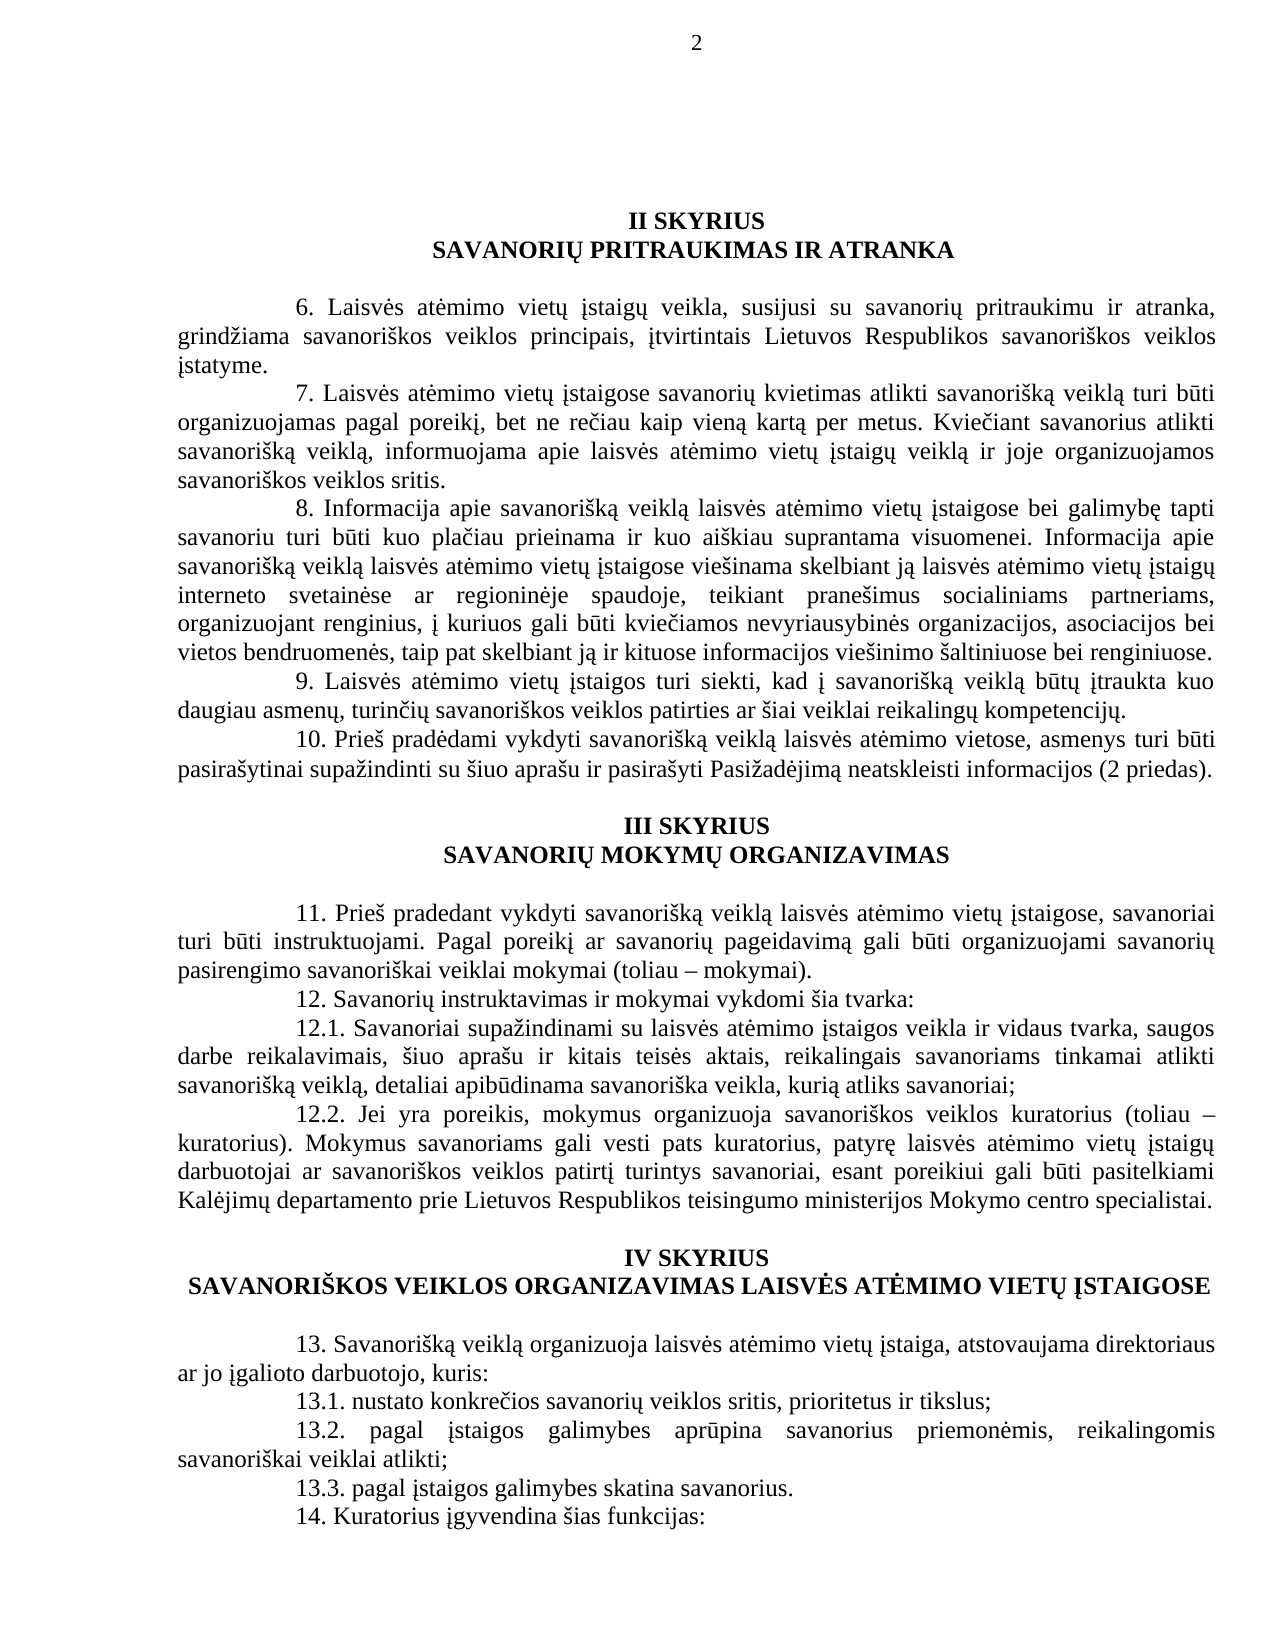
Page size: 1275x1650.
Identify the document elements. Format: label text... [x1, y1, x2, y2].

text III SKYRIUS [177, 811, 1216, 840]
text 12.1. Savanoriai supažindinami su laisvės atėmimo įstaigos veikla ir vidaus tvarka, saugos darbe reikalavimais, šiuo aprašu ir kitais teisės aktais, reikalingais savanoriams tinkamai atlikti savanorišką veiklą, detaliai apibūdinama savanoriška veikla, kurią atliks savanoriai; [177, 1013, 1216, 1099]
text 13.2. pagal įstaigos galimybes aprūpina savanorius priemonėmis, reikalingomis savanoriškai veiklai atlikti; [177, 1415, 1216, 1473]
text 6. Laisvės atėmimo vietų įstaigų veikla, susijusi su savanorių pritraukimu ir atranka, grindžiama savanoriškos veiklos principais, įtvirtintais Lietuvos Respublikos savanoriškos veiklos įstatyme. [177, 292, 1216, 378]
text 13.1. nustato konkrečios savanorių veiklos sritis, prioritetus ir tikslus; [177, 1386, 1216, 1415]
text 12. Savanorių instruktavimas ir mokymai vykdomi šia tvarka: [177, 984, 1216, 1013]
text 9. Laisvės atėmimo vietų įstaigos turi siekti, kad į savanorišką veiklą būtų įtraukta kuo daugiau asmenų, turinčių savanoriškos veiklos patirties ar šiai veiklai reikalingų kompetencijų. [177, 666, 1216, 723]
text 8. Informacija apie savanorišką veiklą laisvės atėmimo vietų įstaigose bei galimybę tapti savanoriu turi būti kuo plačiau prieinama ir kuo aiškiau suprantama visuomenei. Informacija apie savanorišką veiklą laisvės atėmimo vietų įstaigose viešinama skelbiant ją laisvės atėmimo vietų įstaigų interneto svetainėse ar regioninėje spaudoje, teikiant pranešimus socialiniams partneriams, organizuojant renginius, į kuriuos gali būti kviečiamos nevyriausybinės organizacijos, asociacijos bei vietos bendruomenės, taip pat skelbiant ją ir kituose informacijos viešinimo šaltiniuose bei renginiuose. [177, 493, 1216, 666]
text SAVANORIŲ PRITRAUKIMAS IR ATRANKA [177, 235, 1216, 263]
text 12.2. Jei yra poreikis, mokymus organizuoja savanoriškos veiklos kuratorius (toliau – kuratorius). Mokymus savanoriams gali vesti pats kuratorius, patyrę laisvės atėmimo vietų įstaigų darbuotojai ar savanoriškos veiklos patirtį turintys savanoriai, esant poreikiui gali būti pasitelkiami Kalėjimų departamento prie Lietuvos Respublikos teisingumo ministerijos Mokymo centro specialistai. [177, 1099, 1216, 1214]
text 13. Savanorišką veiklą organizuoja laisvės atėmimo vietų įstaiga, atstovaujama direktoriaus ar jo įgalioto darbuotojo, kuris: [177, 1329, 1216, 1386]
text 14. Kuratorius įgyvendina šias funkcijas: [177, 1501, 1216, 1530]
text 10. Prieš pradėdami vykdyti savanorišką veiklą laisvės atėmimo vietose, asmenys turi būti pasirašytinai supažindinti su šiuo aprašu ir pasirašyti Pasižadėjimą neatskleisti informacijos (2 priedas). [177, 723, 1216, 783]
text SAVANORIŠKOS VEIKLOS ORGANIZAVIMAS LAISVĖS ATĖMIMO VIETŲ ĮSTAIGOSE [177, 1271, 1216, 1300]
text 13.3. pagal įstaigos galimybes skatina savanorius. [177, 1473, 1216, 1501]
text SAVANORIŲ MOKYMŲ ORGANIZAVIMAS [177, 840, 1216, 869]
text 11. Prieš pradedant vykdyti savanorišką veiklą laisvės atėmimo vietų įstaigose, savanoriai turi būti instruktuojami. Pagal poreikį ar savanorių pageidavimą gali būti organizuojami savanorių pasirengimo savanoriškai veiklai mokymai (toliau – mokymai). [177, 898, 1216, 984]
text 7. Laisvės atėmimo vietų įstaigose savanorių kvietimas atlikti savanorišką veiklą turi būti organizuojamas pagal poreikį, bet ne rečiau kaip vieną kartą per metus. Kviečiant savanorius atlikti savanorišką veiklą, informuojama apie laisvės atėmimo vietų įstaigų veiklą ir joje organizuojamos savanoriškos veiklos sritis. [177, 378, 1216, 493]
text IV SKYRIUS [177, 1243, 1216, 1271]
text II SKYRIUS [177, 206, 1216, 235]
